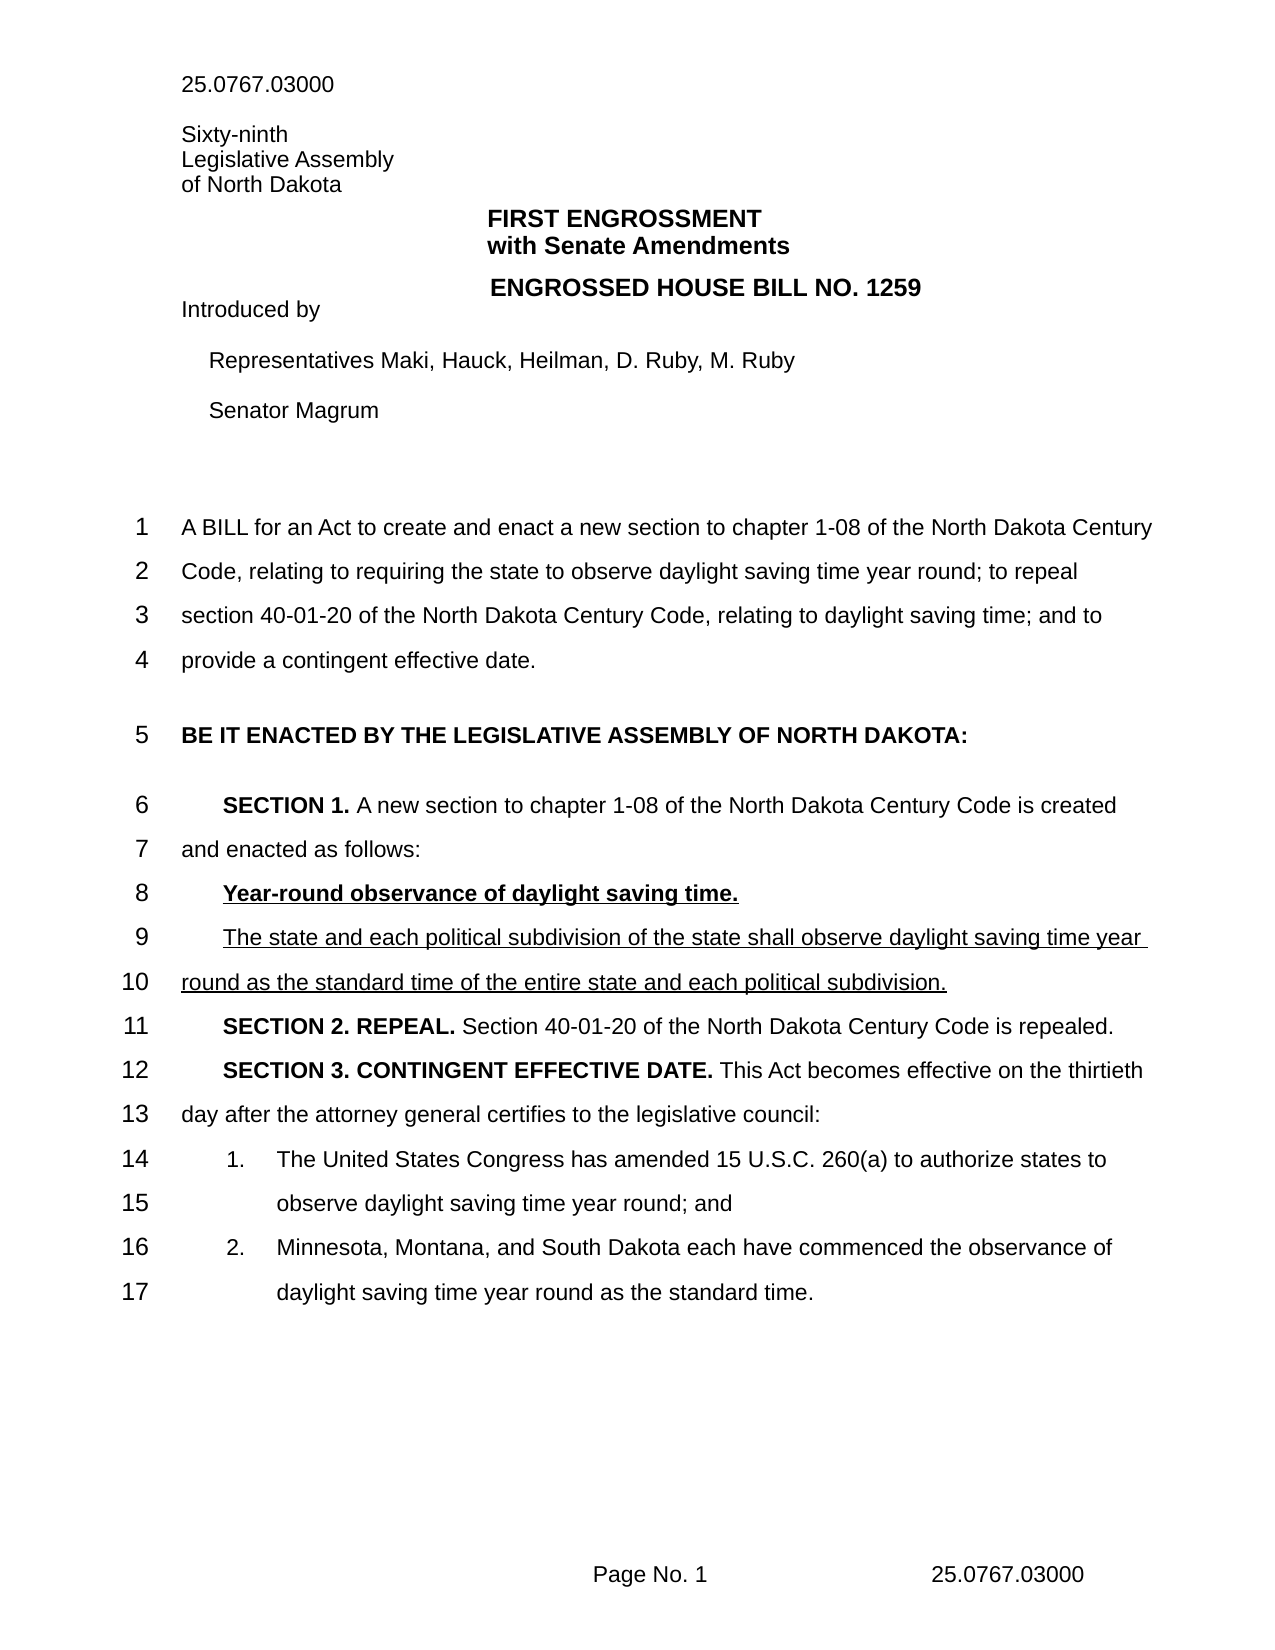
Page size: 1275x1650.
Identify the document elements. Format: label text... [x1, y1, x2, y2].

text SECTION 1. A new section to chapter 1‑08 of the North Dakota Century Code is created and enacted as follows: [181, 778, 1154, 866]
title ENGROSSED House BILL NO. 1259 [490, 272, 921, 301]
text Senator Magrum [208, 400, 1154, 423]
text Legislative Assembly [181, 148, 1154, 173]
title A BILL for an Act to create and enact a new section to chapter 1‑08 of the North Dakota Century Code, relating to requiring the state to observe daylight saving time year round; to repeal section 40‑01‑20 of the North Dakota Century Code, relating to daylight saving time; and to provide a contingent effective date. [181, 500, 1154, 677]
title with Senate Amendments [487, 233, 790, 260]
subtitle Year‑round observance of daylight saving time. [181, 866, 1154, 910]
text Representatives Maki, Hauck, Heilman, D. Ruby, M. Ruby [208, 350, 1154, 373]
text SECTION 3. CONTINGENT EFFECTIVE DATE. This Act becomes effective on the thirtieth day after the attorney general certifies to the legislative council: [181, 1043, 1154, 1132]
text Introduced by [181, 298, 1154, 323]
title FIRST ENGROSSMENT [487, 206, 790, 233]
text BE IT ENACTED BY THE LEGISLATIVE ASSEMBLY OF NORTH DAKOTA: [181, 708, 1154, 753]
text Sixty-ninth [181, 123, 1154, 148]
text of North Dakota [181, 173, 1154, 198]
text 25.0767.03000 [181, 73, 1154, 98]
text 1. The United States Congress has amended 15 U.S.C. 260(a) to authorize states to observe daylight saving time year round; and [181, 1132, 1154, 1220]
text The state and each political subdivision of the state shall observe daylight saving time year round as the standard time of the entire state and each political subdivision. [181, 910, 1154, 999]
text SECTION 2. REPEAL. Section 40‑01‑20 of the North Dakota Century Code is repealed. [181, 999, 1154, 1043]
text 2. Minnesota, Montana, and South Dakota each have commenced the observance of daylight saving time year round as the standard time. [181, 1220, 1154, 1309]
